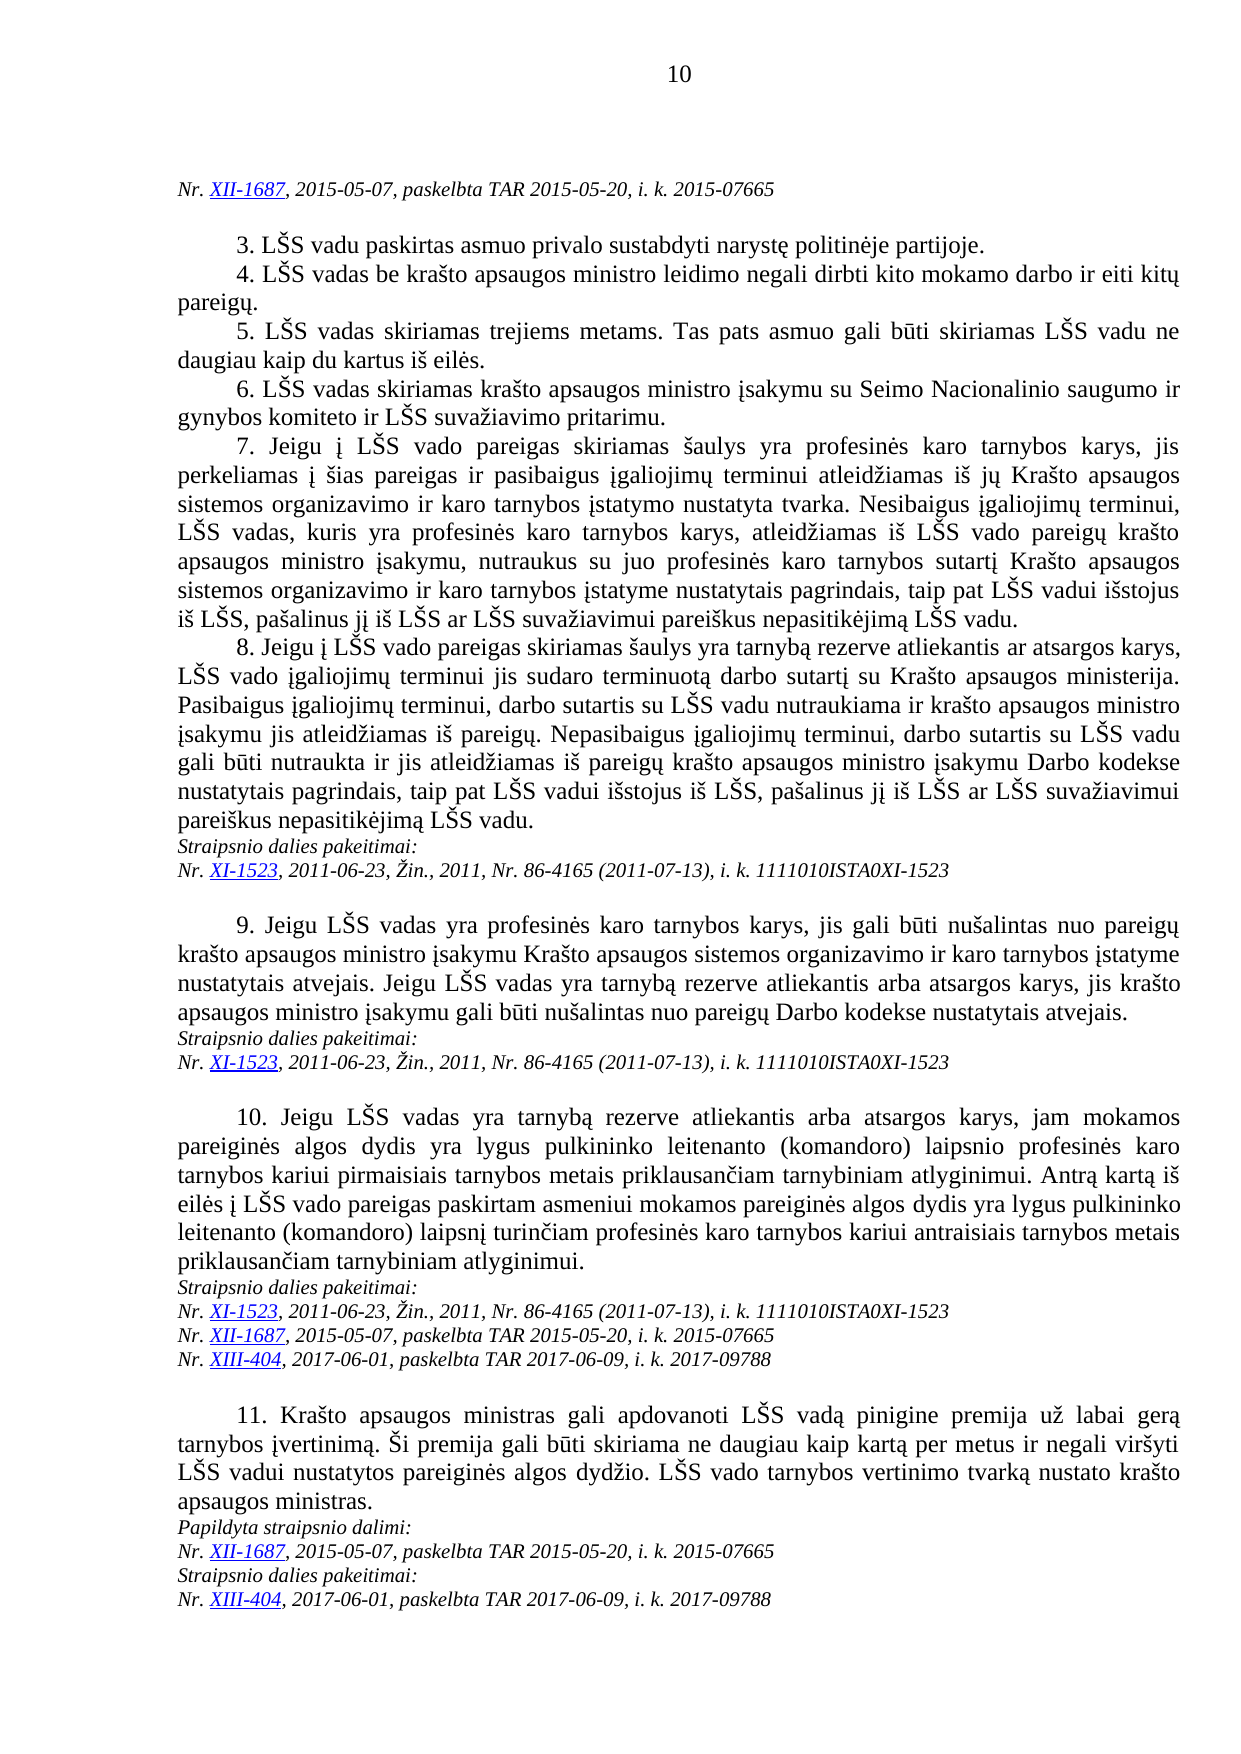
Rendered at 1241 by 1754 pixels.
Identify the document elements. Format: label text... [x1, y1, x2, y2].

text 9. Jeigu LŠS vadas yra profesinės karo tarnybos karys, jis gali būti nušalintas nuo pareigų krašto apsaugos ministro įsakymu Krašto apsaugos sistemos organizavimo ir karo tarnybos įstatyme nustatytais atvejais. Jeigu LŠS vadas yra tarnybą rezerve atliekantis arba atsargos karys, jis krašto apsaugos ministro įsakymu gali būti nušalintas nuo pareigų Darbo kodekse nustatytais atvejais. [177, 911, 1181, 1026]
text Nr. XI-1523, 2011-06-23, Žin., 2011, Nr. 86-4165 (2011-07-13), i. k. 1111010ISTA0XI-1523 [177, 1050, 1181, 1074]
text 6. LŠS vadas skiriamas krašto apsaugos ministro įsakymu su Seimo Nacionalinio saugumo ir gynybos komiteto ir LŠS suvažiavimo pritarimu. [177, 374, 1181, 431]
text 7. Jeigu į LŠS vado pareigas skiriamas šaulys yra profesinės karo tarnybos karys, jis perkeliamas į šias pareigas ir pasibaigus įgaliojimų terminui atleidžiamas iš jų Krašto apsaugos sistemos organizavimo ir karo tarnybos įstatymo nustatyta tvarka. Nesibaigus įgaliojimų terminui, LŠS vadas, kuris yra profesinės karo tarnybos karys, atleidžiamas iš LŠS vado pareigų krašto apsaugos ministro įsakymu, nutraukus su juo profesinės karo tarnybos sutartį Krašto apsaugos sistemos organizavimo ir karo tarnybos įstatyme nustatytais pagrindais, taip pat LŠS vadui išstojus iš LŠS, pašalinus jį iš LŠS ar LŠS suvažiavimui pareiškus nepasitikėjimą LŠS vadu. [177, 431, 1181, 632]
text Nr. XIII-404, 2017-06-01, paskelbta TAR 2017-06-09, i. k. 2017-09788 [177, 1347, 1181, 1371]
text 10. Jeigu LŠS vadas yra tarnybą rezerve atliekantis arba atsargos karys, jam mokamos pareiginės algos dydis yra lygus pulkininko leitenanto (komandoro) laipsnio profesinės karo tarnybos kariui pirmaisiais tarnybos metais priklausančiam tarnybiniam atlyginimui. Antrą kartą iš eilės į LŠS vado pareigas paskirtam asmeniui mokamos pareiginės algos dydis yra lygus pulkininko leitenanto (komandoro) laipsnį turinčiam profesinės karo tarnybos kariui antraisiais tarnybos metais priklausančiam tarnybiniam atlyginimui. [177, 1102, 1181, 1275]
text Nr. XII-1687, 2015-05-07, paskelbta TAR 2015-05-20, i. k. 2015-07665 [177, 177, 1181, 201]
text Nr. XIII-404, 2017-06-01, paskelbta TAR 2017-06-09, i. k. 2017-09788 [177, 1587, 1181, 1611]
text Straipsnio dalies pakeitimai: [177, 1026, 1181, 1050]
text 5. LŠS vadas skiriamas trejiems metams. Tas pats asmuo gali būti skiriamas LŠS vadu ne daugiau kaip du kartus iš eilės. [177, 316, 1181, 374]
text Straipsnio dalies pakeitimai: [177, 1563, 1181, 1587]
text Nr. XI-1523, 2011-06-23, Žin., 2011, Nr. 86-4165 (2011-07-13), i. k. 1111010ISTA0XI-1523 [177, 1299, 1181, 1323]
text 8. Jeigu į LŠS vado pareigas skiriamas šaulys yra tarnybą rezerve atliekantis ar atsargos karys, LŠS vado įgaliojimų terminui jis sudaro terminuotą darbo sutartį su Krašto apsaugos ministerija. Pasibaigus įgaliojimų terminui, darbo sutartis su LŠS vadu nutraukiama ir krašto apsaugos ministro įsakymu jis atleidžiamas iš pareigų. Nepasibaigus įgaliojimų terminui, darbo sutartis su LŠS vadu gali būti nutraukta ir jis atleidžiamas iš pareigų krašto apsaugos ministro įsakymu Darbo kodekse nustatytais pagrindais, taip pat LŠS vadui išstojus iš LŠS, pašalinus jį iš LŠS ar LŠS suvažiavimui pareiškus nepasitikėjimą LŠS vadu. [177, 632, 1181, 834]
text Nr. XI-1523, 2011-06-23, Žin., 2011, Nr. 86-4165 (2011-07-13), i. k. 1111010ISTA0XI-1523 [177, 858, 1181, 882]
text 11. Krašto apsaugos ministras gali apdovanoti LŠS vadą pinigine premija už labai gerą tarnybos įvertinimą. Ši premija gali būti skiriama ne daugiau kaip kartą per metus ir negali viršyti LŠS vadui nustatytos pareiginės algos dydžio. LŠS vado tarnybos vertinimo tvarką nustato krašto apsaugos ministras. [177, 1400, 1181, 1515]
text Straipsnio dalies pakeitimai: [177, 834, 1181, 858]
text 3. LŠS vadu paskirtas asmuo privalo sustabdyti narystę politinėje partijoje. [177, 230, 1181, 259]
text 4. LŠS vadas be krašto apsaugos ministro leidimo negali dirbti kito mokamo darbo ir eiti kitų pareigų. [177, 259, 1181, 316]
text Nr. XII-1687, 2015-05-07, paskelbta TAR 2015-05-20, i. k. 2015-07665 [177, 1539, 1181, 1563]
text Straipsnio dalies pakeitimai: [177, 1275, 1181, 1299]
text Nr. XII-1687, 2015-05-07, paskelbta TAR 2015-05-20, i. k. 2015-07665 [177, 1323, 1181, 1347]
text Papildyta straipsnio dalimi: [177, 1515, 1181, 1539]
